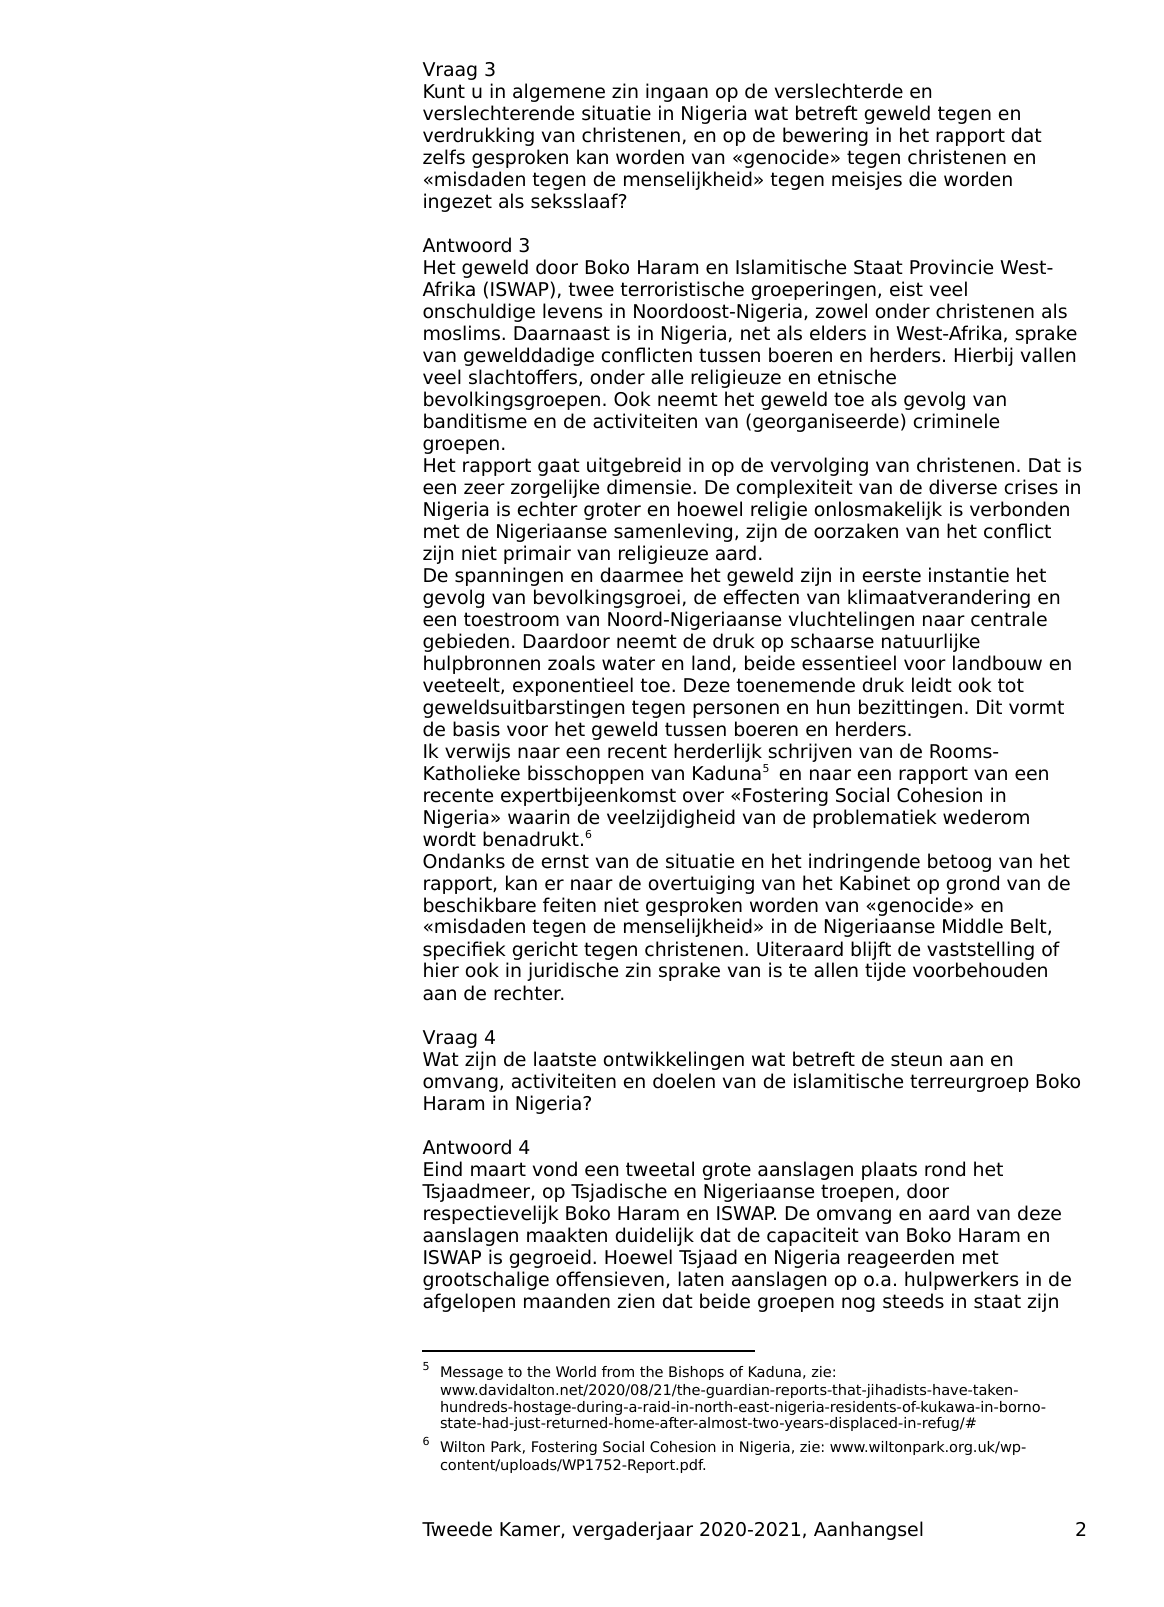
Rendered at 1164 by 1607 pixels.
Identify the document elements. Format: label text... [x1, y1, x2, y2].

text Eind maart vond een tweetal grote aanslagen plaats rond het Tsjaadmeer, op Tsjadische en Nigeriaanse troepen, door respectievelijk Boko Haram en ISWAP. De omvang en aard van deze aanslagen maakten duidelijk dat de capaciteit van Boko Haram en ISWAP is gegroeid. Hoewel Tsjaad en Nigeria reageerden met grootschalige offensieven, laten aanslagen op o.a. hulpwerkers in de afgelopen maanden zien dat beide groepen nog steeds in staat zijn [422, 1159, 1087, 1312]
text Vraag 3 [422, 59, 1087, 81]
text Ik verwijs naar een recent herderlijk schrijven van de Rooms-Katholieke bisschoppen van Kaduna en naar een rapport van een recente expertbijeenkomst over «Fostering Social Cohesion in Nigeria» waarin de veelzijdigheid van de problematiek wederom wordt benadrukt. [422, 741, 1087, 851]
text De spanningen en daarmee het geweld zijn in eerste instantie het gevolg van bevolkingsgroei, de effecten van klimaatverandering en een toestroom van Noord-Nigeriaanse vluchtelingen naar centrale gebieden. Daardoor neemt de druk op schaarse natuurlijke hulpbronnen zoals water en land, beide essentieel voor landbouw en veeteelt, exponentieel toe. Deze toenemende druk leidt ook tot geweldsuitbarstingen tegen personen en hun bezittingen. Dit vormt de basis voor het geweld tussen boeren en herders. [422, 565, 1087, 741]
text Vraag 4 [422, 1027, 1087, 1048]
text Antwoord 4 [422, 1137, 1087, 1159]
text Het geweld door Boko Haram en Islamitische Staat Provincie West-Afrika (ISWAP), twee terroristische groeperingen, eist veel onschuldige levens in Noordoost-Nigeria, zowel onder christenen als moslims. Daarnaast is in Nigeria, net als elders in West-Afrika, sprake van gewelddadige conflicten tussen boeren en herders. Hierbij vallen veel slachtoffers, onder alle religieuze en etnische bevolkingsgroepen. Ook neemt het geweld toe als gevolg van banditisme en de activiteiten van (georganiseerde) criminele groepen. [422, 257, 1087, 455]
text Ondanks de ernst van de situatie en het indringende betoog van het rapport, kan er naar de overtuiging van het Kabinet op grond van de beschikbare feiten niet gesproken worden van «genocide» en «misdaden tegen de menselijkheid» in de Nigeriaanse Middle Belt, specifiek gericht tegen christenen. Uiteraard blijft de vaststelling of hier ook in juridische zin sprake van is te allen tijde voorbehouden aan de rechter. [422, 851, 1087, 1004]
text Het rapport gaat uitgebreid in op de vervolging van christenen. Dat is een zeer zorgelijke dimensie. De complexiteit van de diverse crises in Nigeria is echter groter en hoewel religie onlosmakelijk is verbonden met de Nigeriaanse samenleving, zijn de oorzaken van het conflict zijn niet primair van religieuze aard. [422, 455, 1087, 565]
text Wat zijn de laatste ontwikkelingen wat betreft de steun aan en omvang, activiteiten en doelen van de islamitische terreurgroep Boko Haram in Nigeria? [422, 1048, 1087, 1114]
text Antwoord 3 [422, 235, 1087, 257]
text Message to the World from the Bishops of Kaduna, zie: www.davidalton.net/2020/08/21/the-guardian-reports-that-jihadists-have-taken-hundreds-hostage-during-a-raid-in-north-east-nigeria-residents-of-kukawa-in-borno-state-had-just-returned-home-after-almost-two-years-displaced-in-refug/# [422, 1360, 1087, 1432]
text Wilton Park, Fostering Social Cohesion in Nigeria, zie: www.wiltonpark.org.uk/wp-content/uploads/WP1752-Report.pdf. [422, 1435, 1087, 1474]
text Kunt u in algemene zin ingaan op de verslechterde en verslechterende situatie in Nigeria wat betreft geweld tegen en verdrukking van christenen, en op de bewering in het rapport dat zelfs gesproken kan worden van «genocide» tegen christenen en «misdaden tegen de menselijkheid» tegen meisjes die worden ingezet als seksslaaf? [422, 81, 1087, 213]
